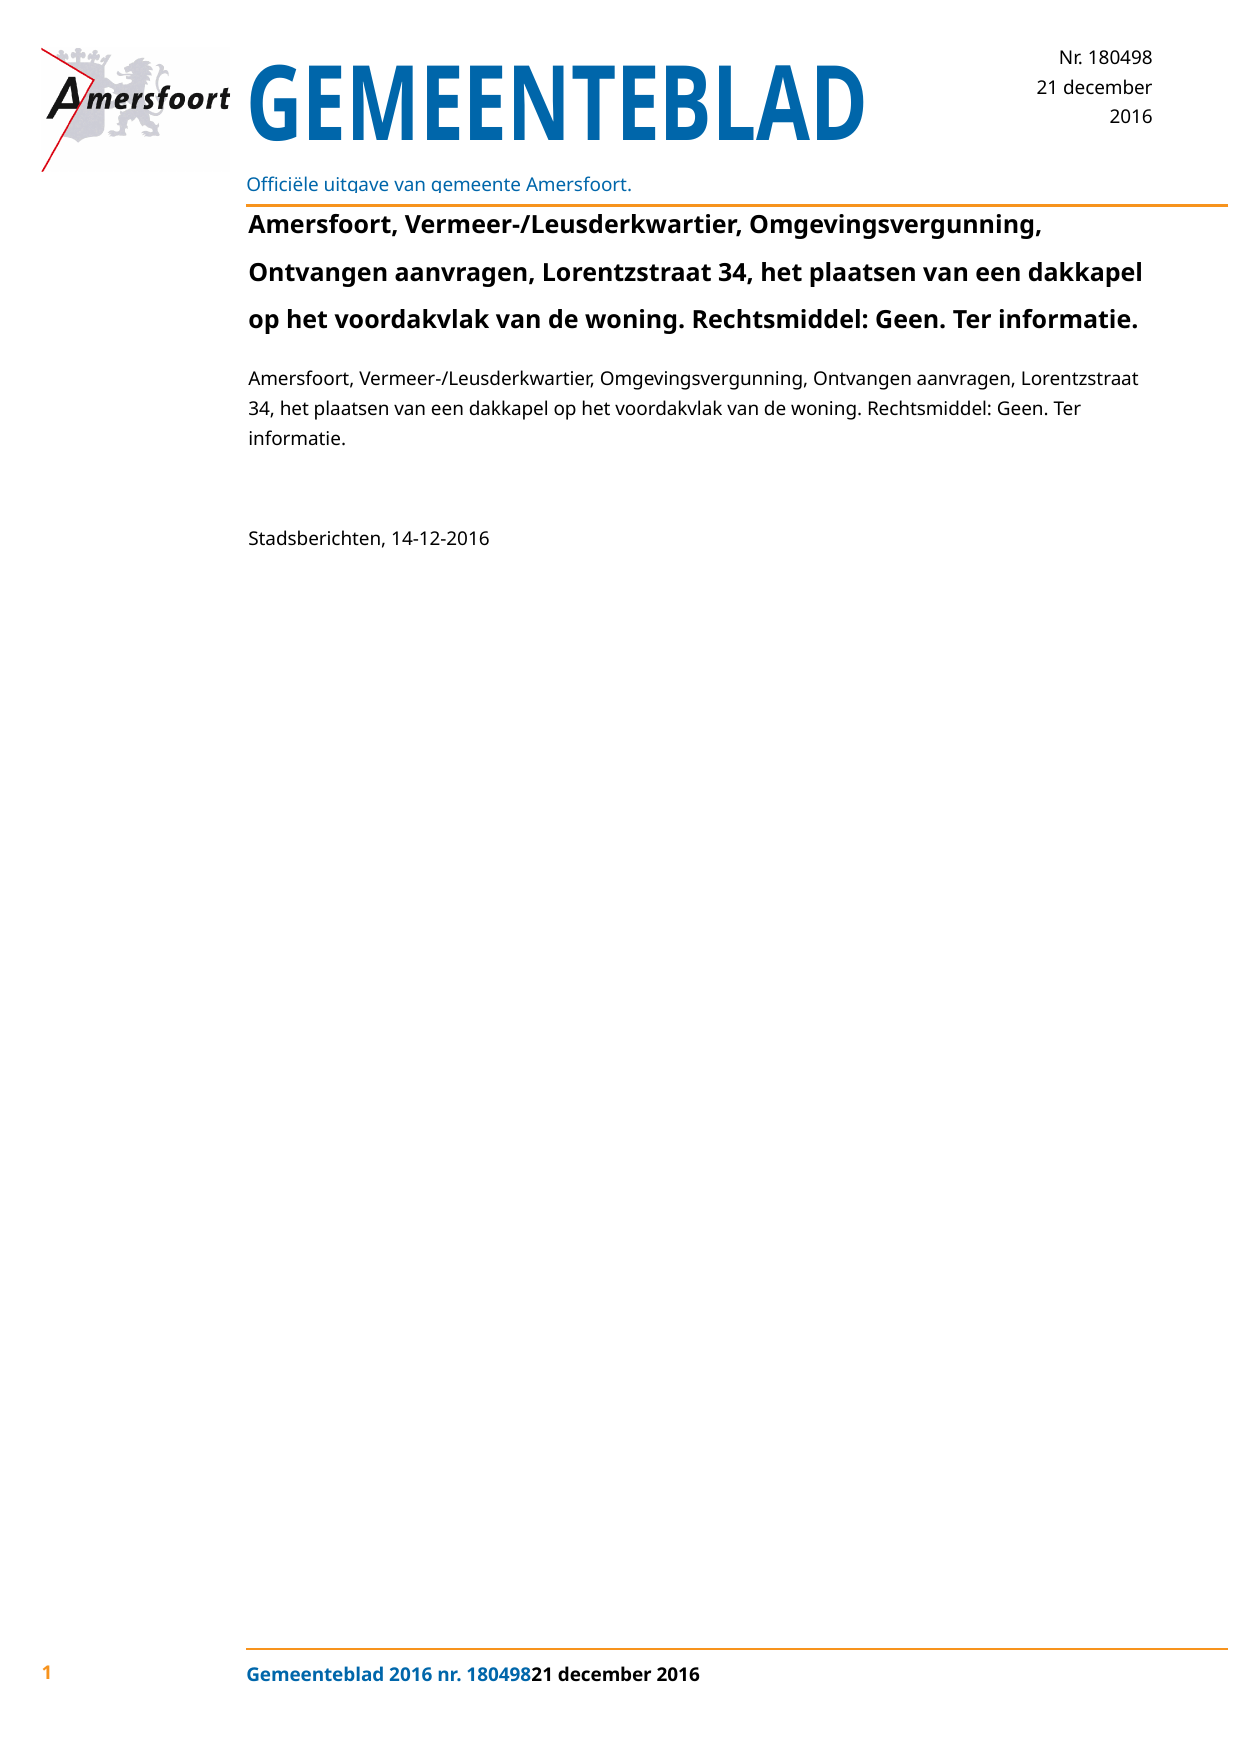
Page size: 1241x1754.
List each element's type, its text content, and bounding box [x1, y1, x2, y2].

picture [41, 47, 231, 172]
text Stadsberichten, 14-12-2016 [248, 526, 1152, 551]
text Amersfoort, Vermeer-/Leusderkwartier, Omgevingsvergunning, Ontvangen aanvragen, Lorentzstraat 34, het plaatsen van een dakkapel op het voordakvlak van de woning. Rechtsmiddel: Geen. Ter informatie. [248, 207, 1152, 336]
text Amersfoort, Vermeer-/Leusderkwartier, Omgevingsvergunning, Ontvangen aanvragen, Lorentzstraat 34, het plaatsen van een dakkapel op het voordakvlak van de woning. Rechtsmiddel: Geen. Ter informatie. [248, 366, 1152, 450]
